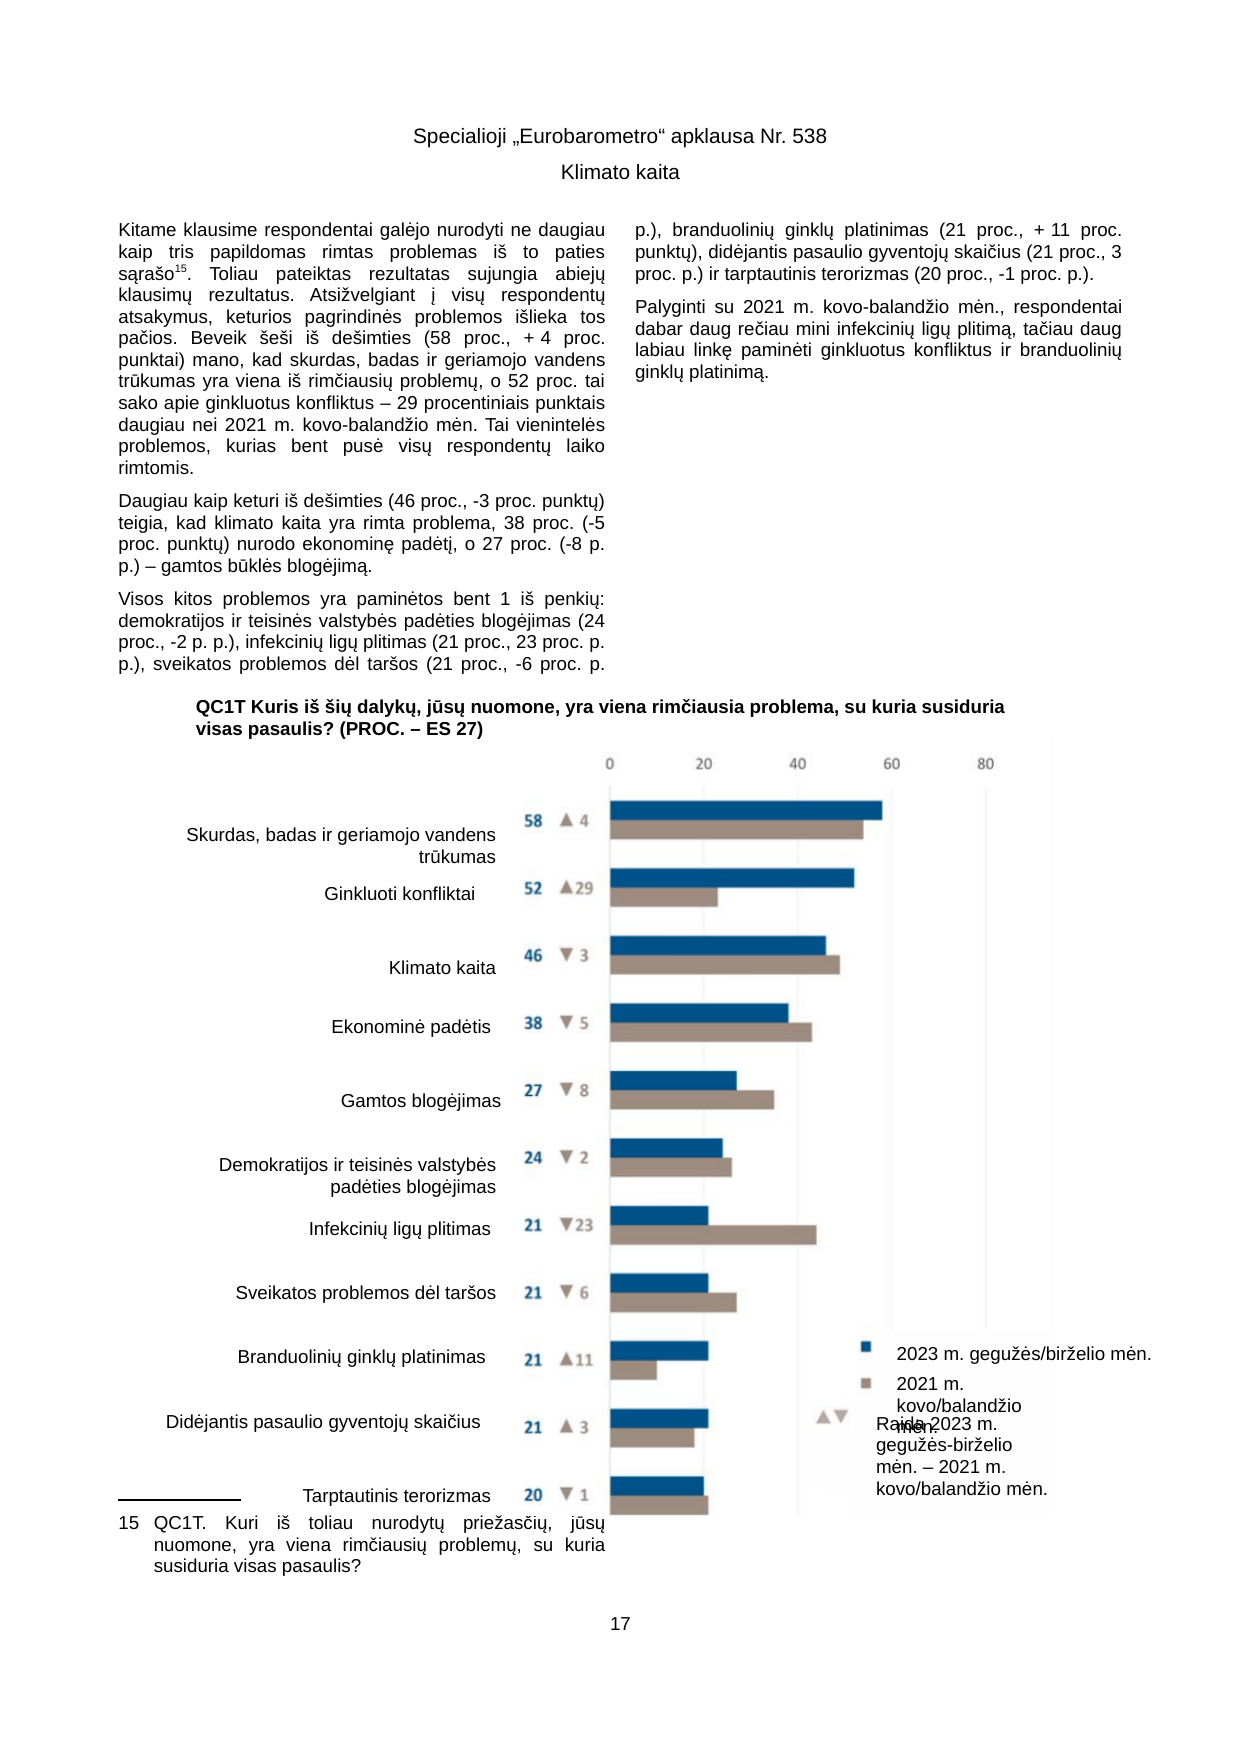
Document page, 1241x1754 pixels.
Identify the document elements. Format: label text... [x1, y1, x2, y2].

text p.), branduolinių ginklų platinimas (21 proc., + 11 proc. punktų), didėjantis pasaulio gyventojų skaičius (21 proc., 3 proc. p.) ir tarptautinis terorizmas (20 proc., -1 proc. p.). [635, 219, 1122, 284]
text Visos kitos problemos yra paminėtos bent 1 iš penkių: demokratijos ir teisinės valstybės padėties blogėjimas (24 proc., -2 p. p.), infekcinių ligų plitimas (21 proc., 23 proc. p. p.), sveikatos problemos dėl taršos (21 proc., -6 proc. p. [118, 588, 605, 674]
text Palyginti su 2021 m. kovo-balandžio mėn., respondentai dabar daug rečiau mini infekcinių ligų plitimą, tačiau daug labiau linkę paminėti ginkluotus konfliktus ir branduolinių ginklų platinimą. [635, 296, 1122, 382]
text Kitame klausime respondentai galėjo nurodyti ne daugiau kaip tris papildomas rimtas problemas iš to paties sąrašo. Toliau pateiktas rezultatas sujungia abiejų klausimų rezultatus. Atsižvelgiant į visų respondentų atsakymus, keturios pagrindinės problemos išlieka tos pačios. Beveik šeši iš dešimties (58 proc., + 4 proc. punktai) mano, kad skurdas, badas ir geriamojo vandens trūkumas yra viena iš rimčiausių problemų, o 52 proc. tai sako apie ginkluotus konfliktus – 29 procentiniais punktais daugiau nei 2021 m. kovo-balandžio mėn. Tai vienintelės problemos, kurias bent pusė visų respondentų laiko rimtomis. [118, 219, 605, 478]
picture [515, 735, 1052, 1516]
text Daugiau kaip keturi iš dešimties (46 proc., -3 proc. punktų) teigia, kad klimato kaita yra rimta problema, 38 proc. (-5 proc. punktų) nurodo ekonominę padėtį, o 27 proc. (-8 p. p.) – gamtos būklės blogėjimą. [118, 490, 605, 576]
text QC1T. Kuri iš toliau nurodytų priežasčių, jūsų nuomone, yra viena rimčiausių problemų, su kuria susiduria visas pasaulis? [118, 1512, 605, 1577]
